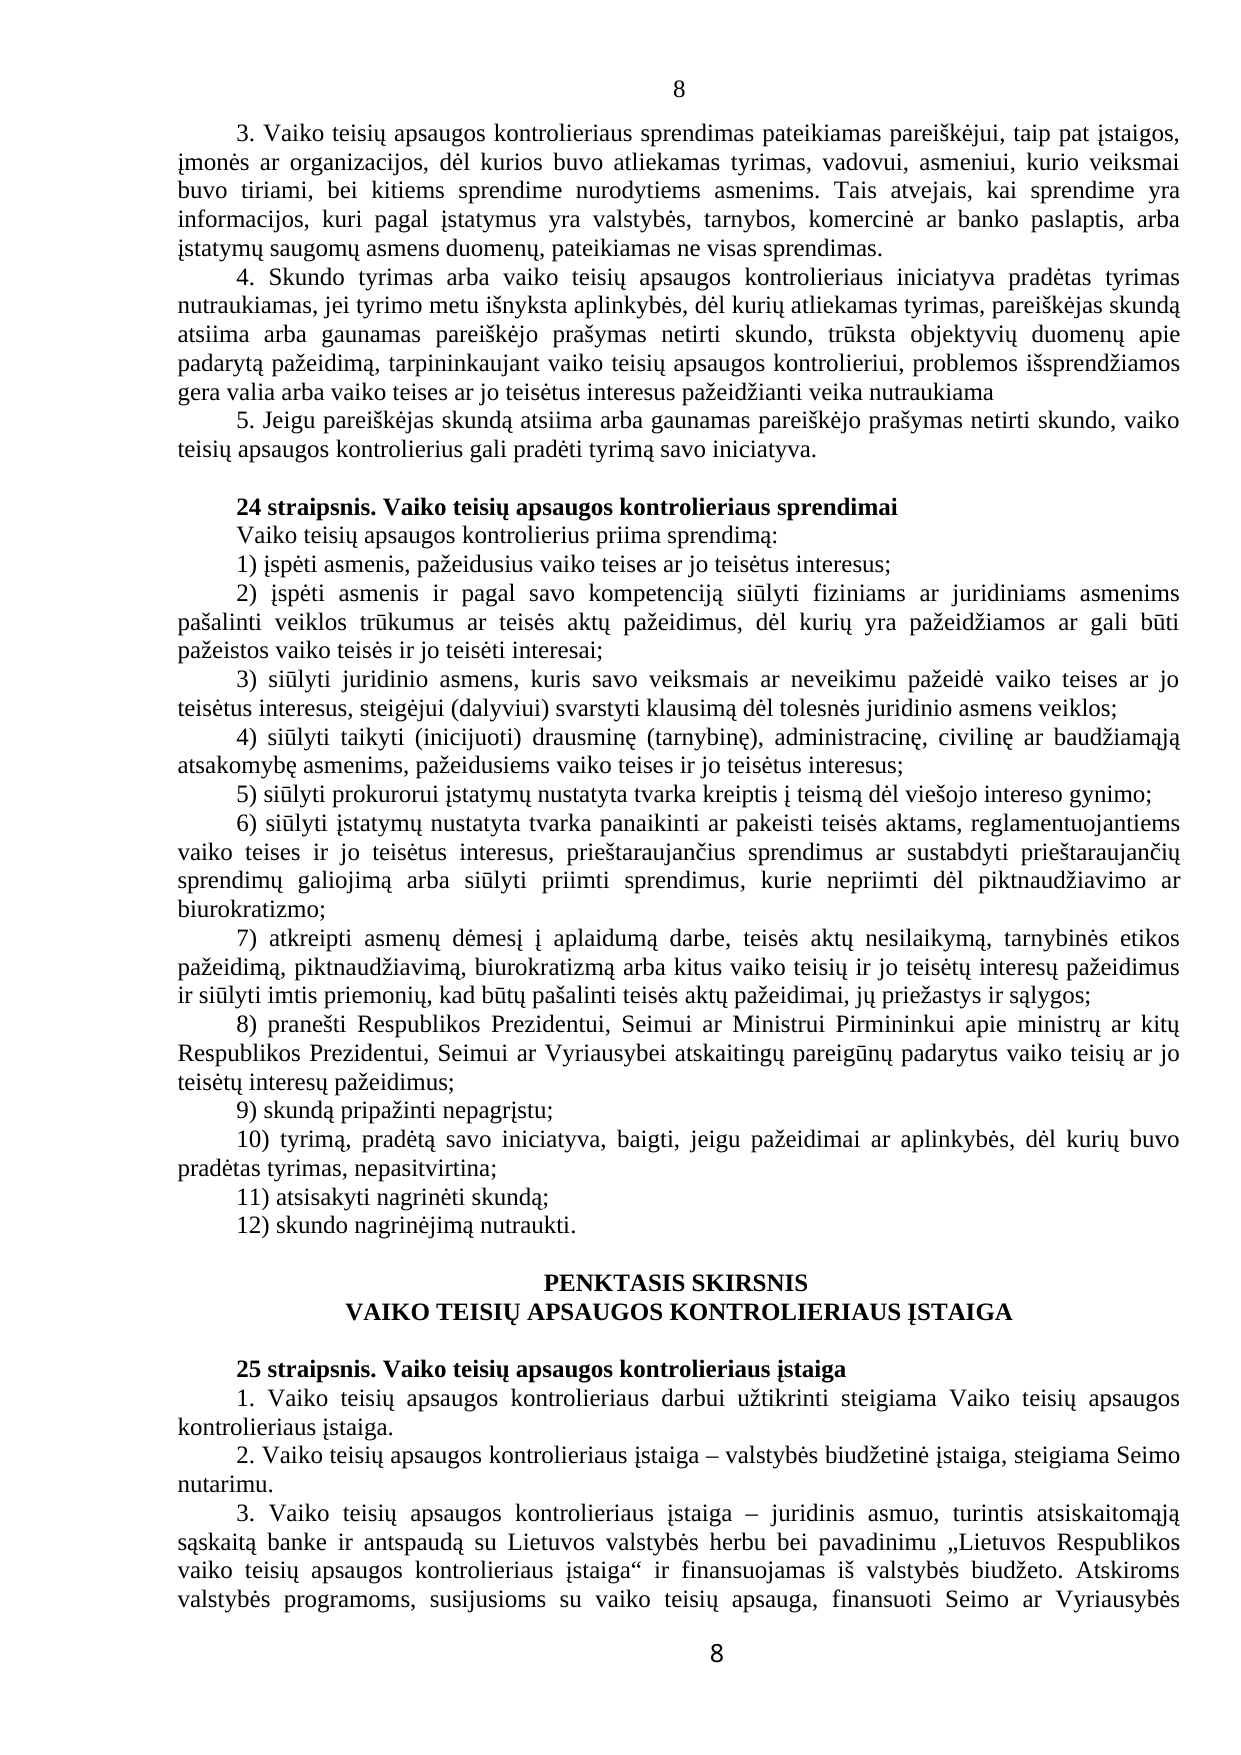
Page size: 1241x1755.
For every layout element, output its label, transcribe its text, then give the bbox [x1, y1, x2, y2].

text 2) įspėti asmenis ir pagal savo kompetenciją siūlyti fiziniams ar juridiniams asmenims pašalinti veiklos trūkumus ar teisės aktų pažeidimus, dėl kurių yra pažeidžiamos ar gali būti pažeistos vaiko teisės ir jo teisėti interesai; [177, 578, 1181, 664]
text 9) skundą pripažinti nepagrįstu; [177, 1096, 1181, 1124]
text 10) tyrimą, pradėtą savo iniciatyva, baigti, jeigu pažeidimai ar aplinkybės, dėl kurių buvo pradėtas tyrimas, nepasitvirtina; [177, 1124, 1181, 1182]
text 1. Vaiko teisių apsaugos kontrolieriaus darbui užtikrinti steigiama Vaiko teisių apsaugos kontrolieriaus įstaiga. [177, 1383, 1181, 1441]
text 1) įspėti asmenis, pažeidusius vaiko teises ar jo teisėtus interesus; [177, 549, 1181, 578]
text 11) atsisakyti nagrinėti skundą; [177, 1182, 1181, 1211]
text 25 straipsnis. Vaiko teisių apsaugos kontrolieriaus įstaiga [177, 1354, 1181, 1383]
text 6) siūlyti įstatymų nustatyta tvarka panaikinti ar pakeisti teisės aktams, reglamentuojantiems vaiko teises ir jo teisėtus interesus, prieštaraujančius sprendimus ar sustabdyti prieštaraujančių sprendimų galiojimą arba siūlyti priimti sprendimus, kurie nepriimti dėl piktnaudžiavimo ar biurokratizmo; [177, 808, 1181, 923]
text Vaiko teisių apsaugos kontrolierius priima sprendimą: [177, 521, 1181, 549]
text VAIKO TEISIŲ APSAUGOS KONTROLIERIAUS ĮSTAIGA [177, 1297, 1181, 1326]
text PENKTASIS SKIRSNIS [177, 1268, 1181, 1297]
text 3. Vaiko teisių apsaugos kontrolieriaus įstaiga – juridinis asmuo, turintis atsiskaitomąją sąskaitą banke ir antspaudą su Lietuvos valstybės herbu bei pavadinimu „Lietuvos Respublikos vaiko teisių apsaugos kontrolieriaus įstaiga“ ir finansuojamas iš valstybės biudžeto. Atskiroms valstybės programoms, susijusioms su vaiko teisių apsauga, finansuoti Seimo ar Vyriausybės [177, 1498, 1181, 1613]
text 4) siūlyti taikyti (inicijuoti) drausminę (tarnybinę), administracinę, civilinę ar baudžiamąją atsakomybę asmenims, pažeidusiems vaiko teises ir jo teisėtus interesus; [177, 722, 1181, 779]
text 24 straipsnis. Vaiko teisių apsaugos kontrolieriaus sprendimai [177, 492, 1181, 521]
text 4. Skundo tyrimas arba vaiko teisių apsaugos kontrolieriaus iniciatyva pradėtas tyrimas nutraukiamas, jei tyrimo metu išnyksta aplinkybės, dėl kurių atliekamas tyrimas, pareiškėjas skundą atsiima arba gaunamas pareiškėjo prašymas netirti skundo, trūksta objektyvių duomenų apie padarytą pažeidimą, tarpininkaujant vaiko teisių apsaugos kontrolieriui, problemos išsprendžiamos gera valia arba vaiko teises ar jo teisėtus interesus pažeidžianti veika nutraukiama [177, 262, 1181, 406]
text 12) skundo nagrinėjimą nutraukti. [177, 1211, 1181, 1239]
text 5) siūlyti prokurorui įstatymų nustatyta tvarka kreiptis į teismą dėl viešojo intereso gynimo; [177, 779, 1181, 808]
text 7) atkreipti asmenų dėmesį į aplaidumą darbe, teisės aktų nesilaikymą, tarnybinės etikos pažeidimą, piktnaudžiavimą, biurokratizmą arba kitus vaiko teisių ir jo teisėtų interesų pažeidimus ir siūlyti imtis priemonių, kad būtų pašalinti teisės aktų pažeidimai, jų priežastys ir sąlygos; [177, 923, 1181, 1009]
text 3. Vaiko teisių apsaugos kontrolieriaus sprendimas pateikiamas pareiškėjui, taip pat įstaigos, įmonės ar organizacijos, dėl kurios buvo atliekamas tyrimas, vadovui, asmeniui, kurio veiksmai buvo tiriami, bei kitiems sprendime nurodytiems asmenims. Tais atvejais, kai sprendime yra informacijos, kuri pagal įstatymus yra valstybės, tarnybos, komercinė ar banko paslaptis, arba įstatymų saugomų asmens duomenų, pateikiamas ne visas sprendimas. [177, 118, 1181, 262]
text 2. Vaiko teisių apsaugos kontrolieriaus įstaiga – valstybės biudžetinė įstaiga, steigiama Seimo nutarimu. [177, 1441, 1181, 1498]
text 8) pranešti Respublikos Prezidentui, Seimui ar Ministrui Pirmininkui apie ministrų ar kitų Respublikos Prezidentui, Seimui ar Vyriausybei atskaitingų pareigūnų padarytus vaiko teisių ar jo teisėtų interesų pažeidimus; [177, 1009, 1181, 1096]
text 3) siūlyti juridinio asmens, kuris savo veiksmais ar neveikimu pažeidė vaiko teises ar jo teisėtus interesus, steigėjui (dalyviui) svarstyti klausimą dėl tolesnės juridinio asmens veiklos; [177, 664, 1181, 722]
text 5. Jeigu pareiškėjas skundą atsiima arba gaunamas pareiškėjo prašymas netirti skundo, vaiko teisių apsaugos kontrolierius gali pradėti tyrimą savo iniciatyva. [177, 406, 1181, 463]
